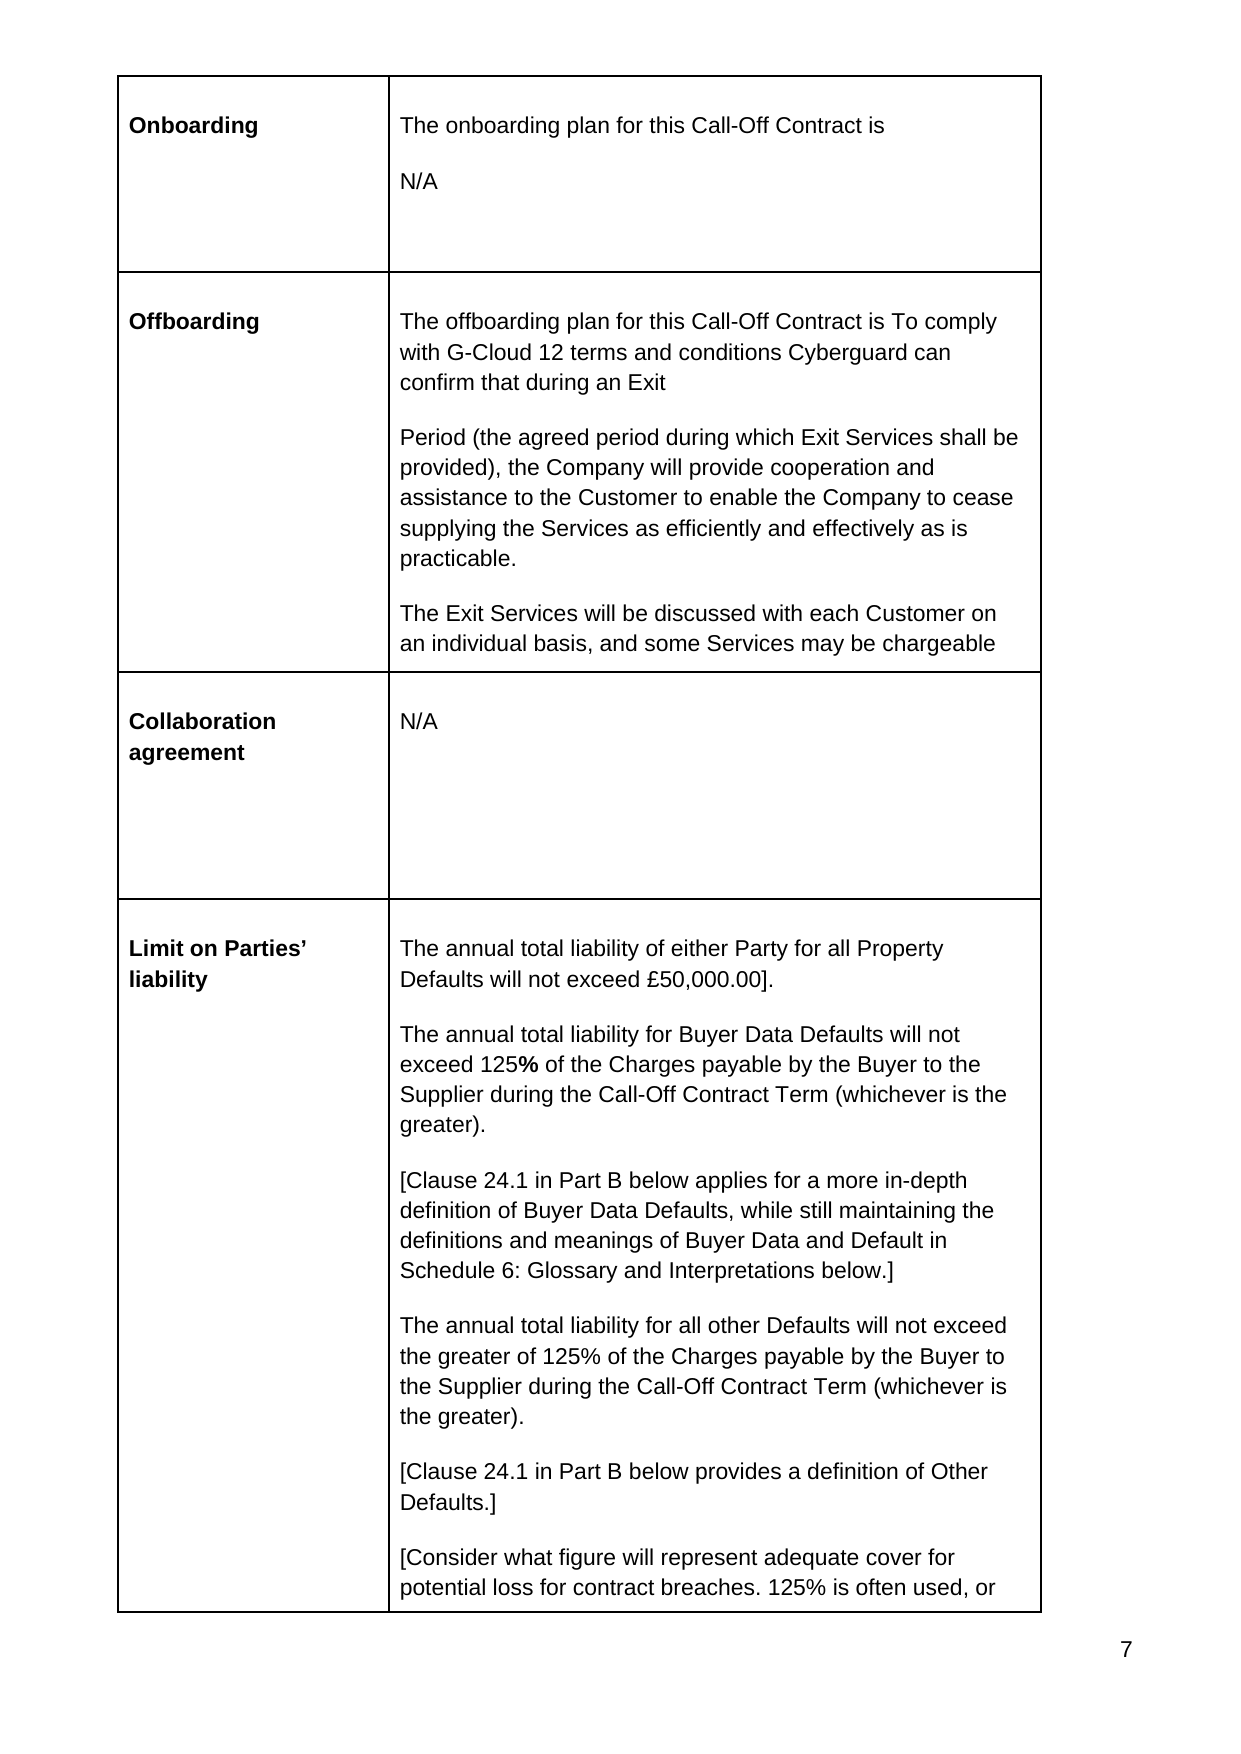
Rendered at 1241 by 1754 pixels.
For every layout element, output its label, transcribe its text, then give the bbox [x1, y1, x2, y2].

table_cell The offboarding plan for this Call-Off Contract is To comply with G-Cloud 12 terms and conditions Cyberguard can confirm that during an Exit Period (the agreed period during which Exit Services shall be provided), the Company will provide cooperation and assistance to the Customer to enable the Company to cease supplying the Services as efficiently and effectively as is practicable. The Exit Services will be discussed with each Customer on an individual basis, and some Services may be chargeable [390, 273, 1040, 671]
table_cell Offboarding [119, 273, 388, 671]
table_cell The onboarding plan for this Call-Off Contract is N/A [390, 77, 1040, 271]
table_cell Collaboration agreement [119, 673, 388, 898]
table_cell Onboarding [119, 77, 388, 271]
table_cell Limit on Parties’ liability [119, 900, 388, 1611]
table_cell N/A [390, 673, 1040, 898]
table_cell The annual total liability of either Party for all Property Defaults will not exceed £50,000.00]. The annual total liability for Buyer Data Defaults will not exceed 125% of the Charges payable by the Buyer to the Supplier during the Call-Off Contract Term (whichever is the greater). [Clause 24.1 in Part B below applies for a more in-depth definition of Buyer Data Defaults, while still maintaining the definitions and meanings of Buyer Data and Default in Schedule 6: Glossary and Interpretations below.] The annual total liability for all other Defaults will not exceed the greater of 125% of the Charges payable by the Buyer to the Supplier during the Call-Off Contract Term (whichever is the greater). [Clause 24.1 in Part B below provides a definition of Other Defaults.] [Consider what figure will represent adequate cover for potential loss for contract breaches. 125% is often used, or [390, 900, 1040, 1611]
